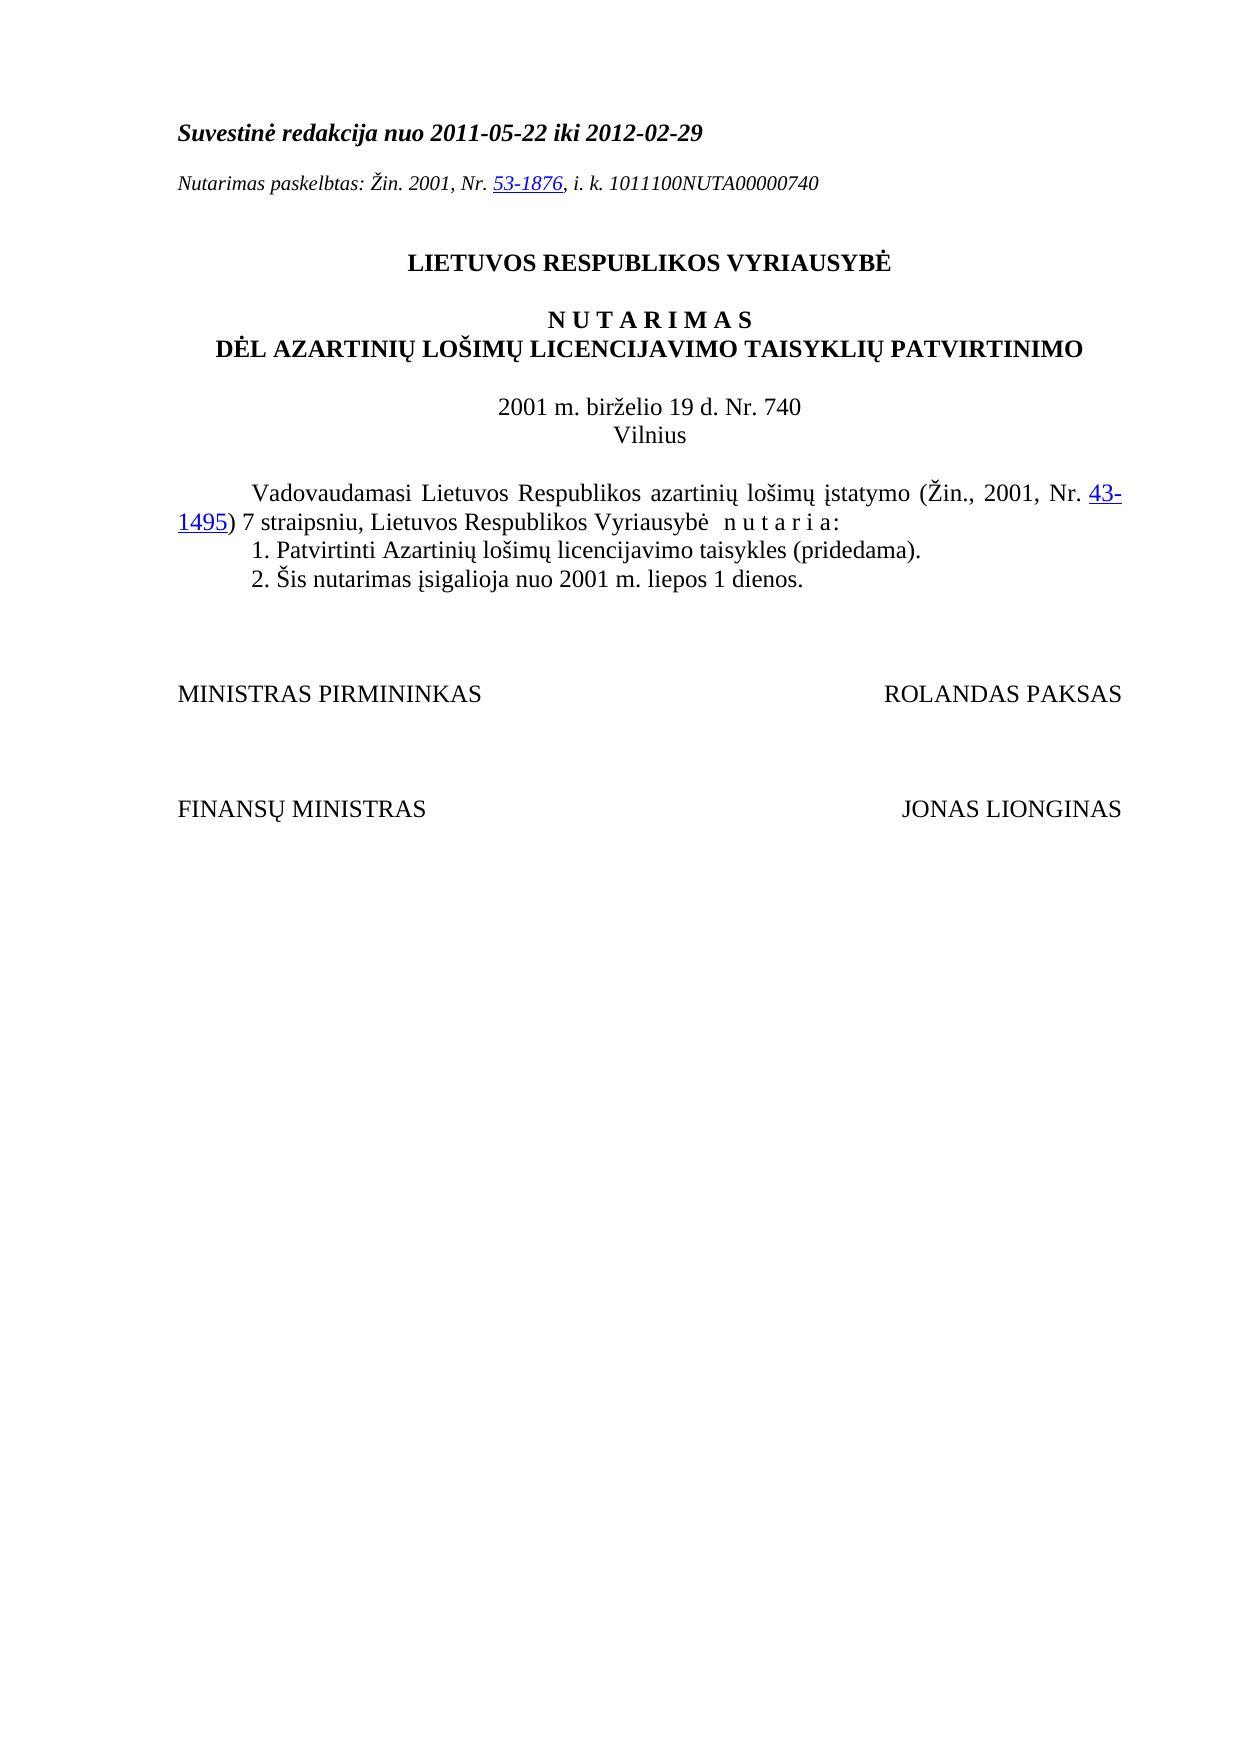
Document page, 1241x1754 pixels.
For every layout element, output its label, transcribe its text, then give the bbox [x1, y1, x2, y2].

text Nutarimas paskelbtas: Žin. 2001, Nr. 53-1876, i. k. 1011100NUTA00000740 [177, 171, 1122, 195]
text 2. Šis nutarimas įsigalioja nuo 2001 m. liepos 1 dienos. [177, 564, 1122, 593]
text Ministras Pirmininkas Rolandas Paksas [177, 679, 1122, 708]
text Vadovaudamasi Lietuvos Respublikos azartinių lošimų įstatymo (Žin., 2001, Nr. 43-1495) 7 straipsniu, Lietuvos Respublikos Vyriausybė nutaria: [177, 478, 1122, 535]
text DĖL AZARTINIŲ LOŠIMŲ LICENCIJAVIMO TAISYKLIŲ PATVIRTINIMO [177, 334, 1122, 363]
text LIETUVOS RESPUBLIKOS VYRIAUSYBĖ [177, 248, 1122, 277]
text Vilnius [177, 420, 1122, 449]
text 1. Patvirtinti Azartinių lošimų licencijavimo taisykles (pridedama). [177, 535, 1122, 564]
text Finansų ministras Jonas Lionginas [177, 794, 1122, 823]
text Suvestinė redakcija nuo 2011-05-22 iki 2012-02-29 [177, 118, 1122, 147]
text 2001 m. birželio 19 d. Nr. 740 [177, 392, 1122, 420]
text N U T A R I M A S [177, 305, 1122, 334]
